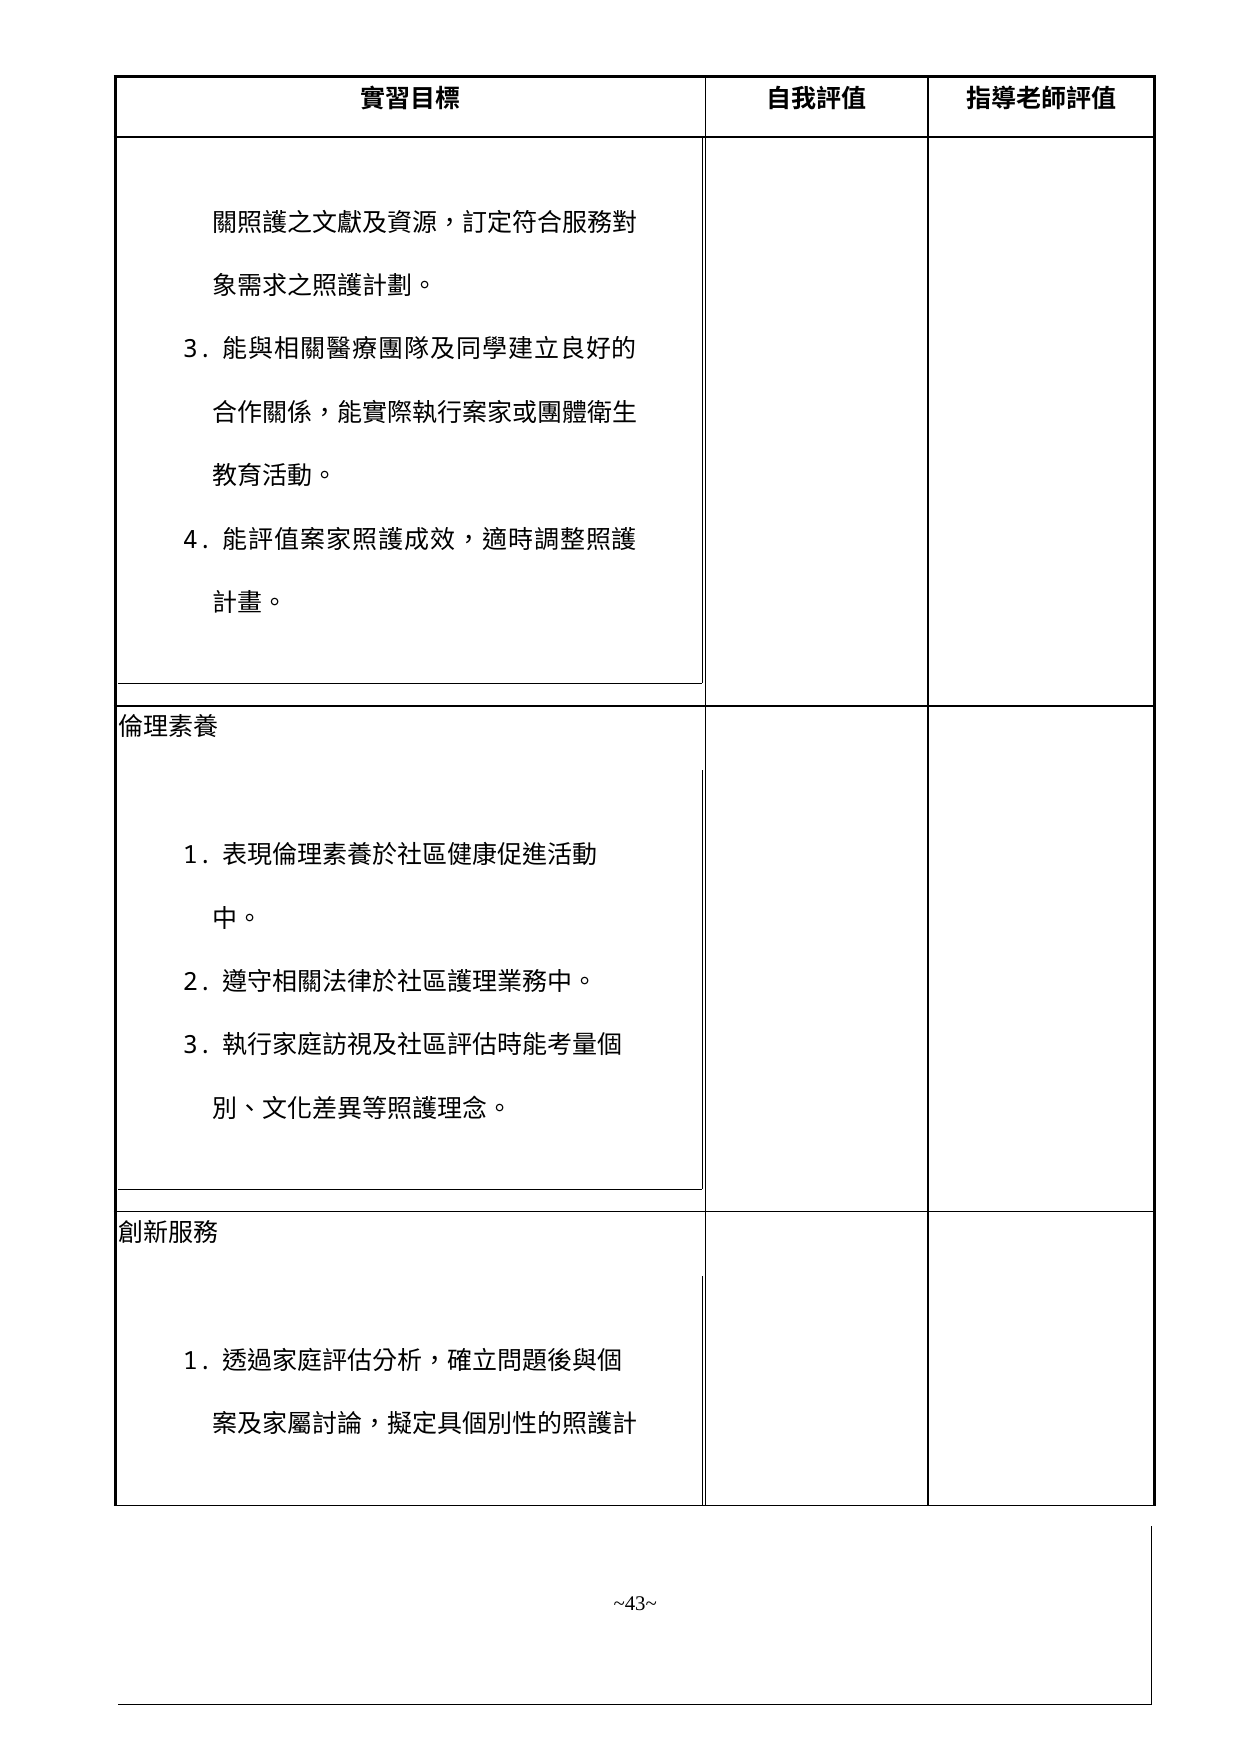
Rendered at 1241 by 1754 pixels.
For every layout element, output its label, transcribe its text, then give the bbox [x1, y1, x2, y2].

table_header 實習目標 [117, 78, 705, 136]
table_header 指導老師評值 [929, 78, 1153, 136]
table_cell [929, 707, 1153, 1211]
table_cell 倫理素養 表現倫理素養於社區健康促進活動中。 遵守相關法律於社區護理業務中。 執行家庭訪視及社區評估時能考量個別、文化差異等照護理念。 [117, 707, 705, 1211]
table_cell [706, 138, 927, 705]
table_cell 創新服務 透過家庭評估分析，確立問題後與個案及家屬討論，擬定具個別性的照護計畫與服務。 透過團隊合作的社區評估，確立影響社區健康的問題，與社區重要人物研商社區改善辦法，依據輕重緩急與健康服務中心共同處理。 將創新服務的概念應用於社區照護中，提升社區照護品質。 [117, 1212, 705, 1505]
table_cell 關照護之文獻及資源，訂定符合服務對象需求之照護計劃。 能與相關醫療團隊及同學建立良好的合作關係，能實際執行案家或團體衛生教育活動。 能評值案家照護成效，適時調整照護計畫。 [117, 138, 705, 705]
table_cell [929, 138, 1153, 705]
table_cell [929, 1212, 1153, 1505]
table_header 自我評值 [706, 78, 927, 136]
table_cell [706, 707, 927, 1211]
table_cell [706, 1212, 927, 1505]
